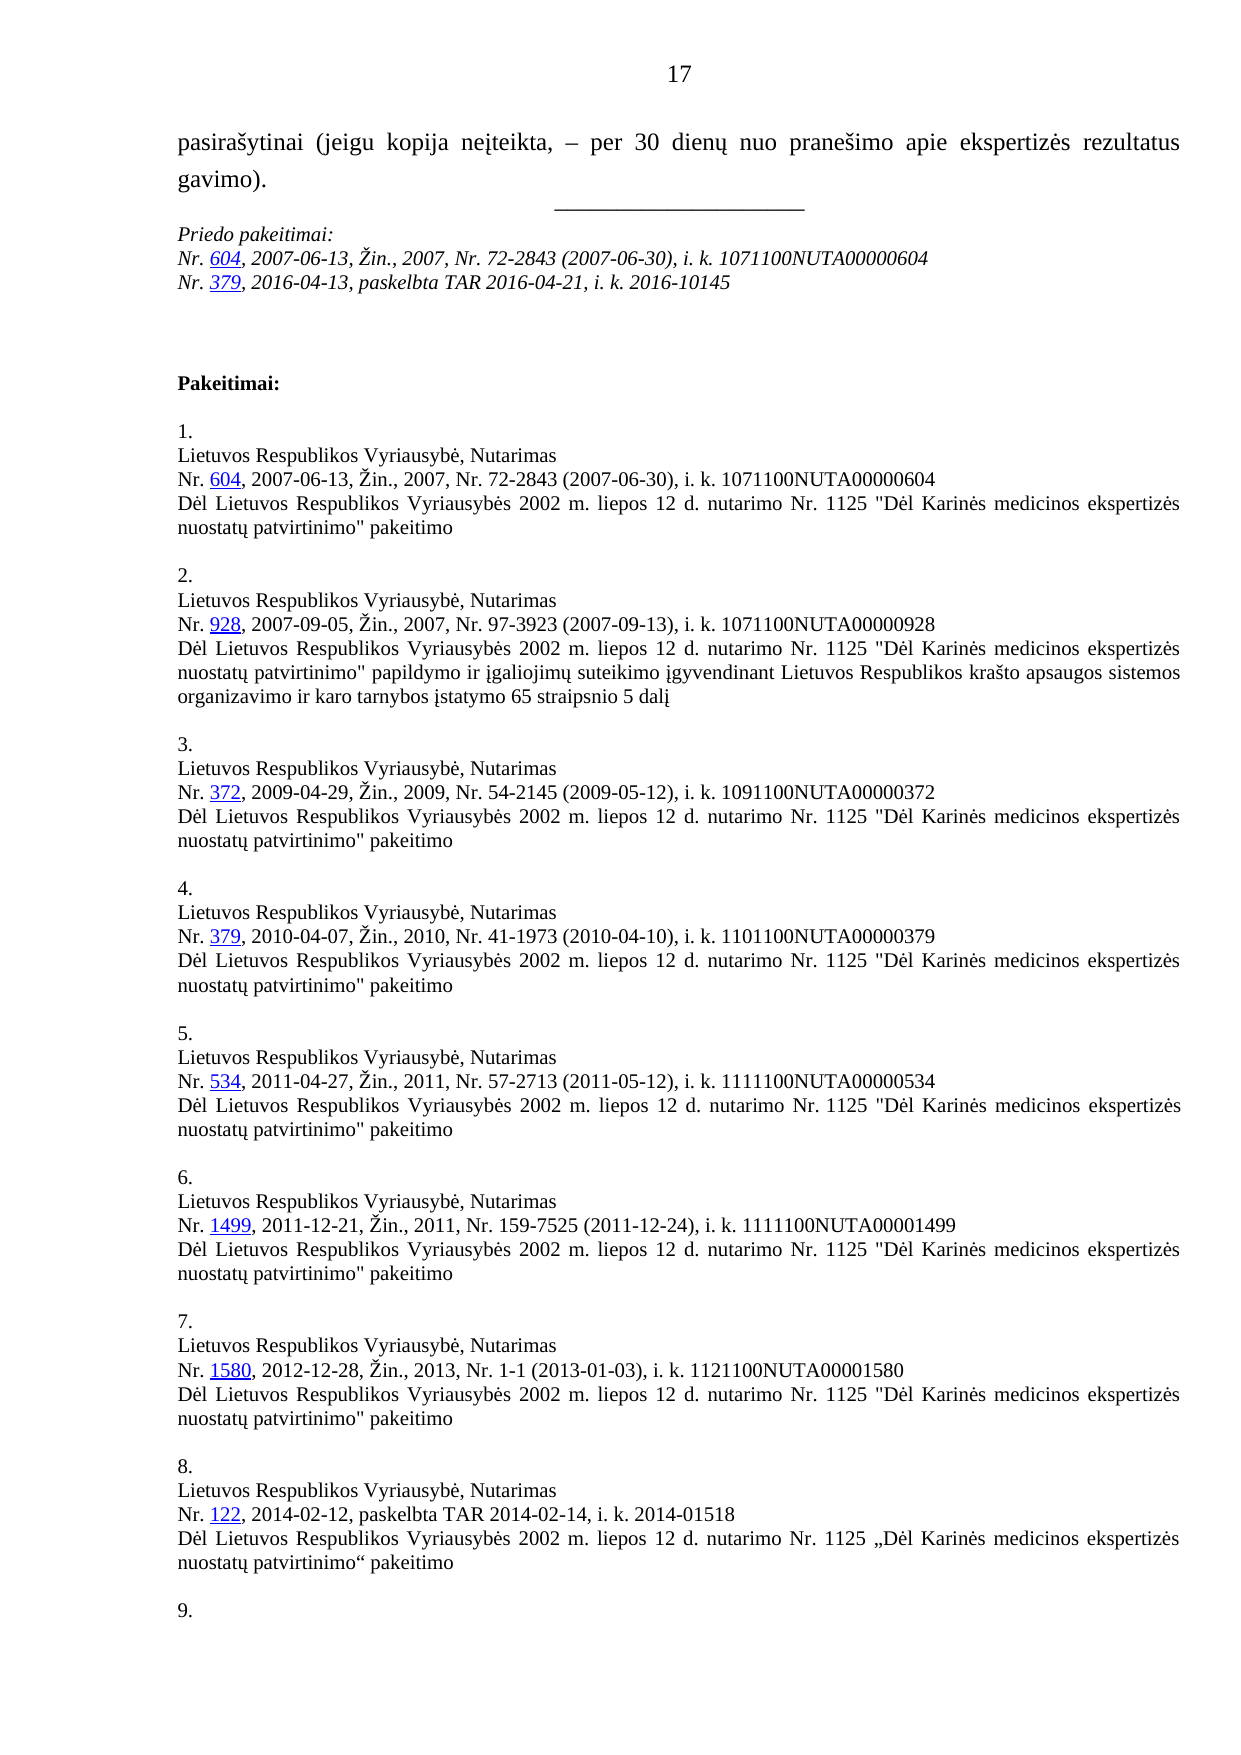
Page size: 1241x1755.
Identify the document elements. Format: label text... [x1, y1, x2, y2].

text Dėl Lietuvos Respublikos Vyriausybės 2002 m. liepos 12 d. nutarimo Nr. 1125 "Dėl Karinės medicinos ekspertizės nuostatų patvirtinimo" pakeitimo [177, 491, 1181, 539]
text Dėl Lietuvos Respublikos Vyriausybės 2002 m. liepos 12 d. nutarimo Nr. 1125 "Dėl Karinės medicinos ekspertizės nuostatų patvirtinimo" pakeitimo [177, 1237, 1181, 1285]
text Dėl Lietuvos Respublikos Vyriausybės 2002 m. liepos 12 d. nutarimo Nr. 1125 „Dėl Karinės medicinos ekspertizės nuostatų patvirtinimo“ pakeitimo [177, 1526, 1181, 1574]
text Nr. 379, 2016-04-13, paskelbta TAR 2016-04-21, i. k. 2016-10145 [177, 270, 1181, 294]
text pasirašytinai (jeigu kopija neįteikta, – per 30 dienų nuo pranešimo apie ekspertizės rezultatus gavimo). [177, 118, 1181, 193]
text Nr. 534, 2011-04-27, Žin., 2011, Nr. 57-2713 (2011-05-12), i. k. 1111100NUTA00000534 [177, 1069, 1181, 1093]
text Dėl Lietuvos Respublikos Vyriausybės 2002 m. liepos 12 d. nutarimo Nr. 1125 "Dėl Karinės medicinos ekspertizės nuostatų patvirtinimo" papildymo ir įgaliojimų suteikimo įgyvendinant Lietuvos Respublikos krašto apsaugos sistemos organizavimo ir karo tarnybos įstatymo 65 straipsnio 5 dalį [177, 636, 1181, 708]
text 8. [177, 1454, 1181, 1478]
text Priedo pakeitimai: [177, 222, 1181, 246]
text 5. [177, 1021, 1181, 1045]
text Dėl Lietuvos Respublikos Vyriausybės 2002 m. liepos 12 d. nutarimo Nr. 1125 "Dėl Karinės medicinos ekspertizės nuostatų patvirtinimo" pakeitimo [177, 1382, 1181, 1430]
text Lietuvos Respublikos Vyriausybė, Nutarimas [177, 443, 1181, 467]
text Dėl Lietuvos Respublikos Vyriausybės 2002 m. liepos 12 d. nutarimo Nr. 1125 "Dėl Karinės medicinos ekspertizės nuostatų patvirtinimo" pakeitimo [177, 804, 1181, 852]
text Lietuvos Respublikos Vyriausybė, Nutarimas [177, 1333, 1181, 1357]
text Lietuvos Respublikos Vyriausybė, Nutarimas [177, 1478, 1181, 1502]
text Nr. 1499, 2011-12-21, Žin., 2011, Nr. 159-7525 (2011-12-24), i. k. 1111100NUTA00001499 [177, 1213, 1181, 1237]
text Lietuvos Respublikos Vyriausybė, Nutarimas [177, 587, 1181, 612]
text Lietuvos Respublikos Vyriausybė, Nutarimas [177, 756, 1181, 780]
text Nr. 604, 2007-06-13, Žin., 2007, Nr. 72-2843 (2007-06-30), i. k. 1071100NUTA00000604 [177, 467, 1181, 491]
text Lietuvos Respublikos Vyriausybė, Nutarimas [177, 900, 1181, 924]
text Lietuvos Respublikos Vyriausybė, Nutarimas [177, 1045, 1181, 1069]
text Lietuvos Respublikos Vyriausybė, Nutarimas [177, 1189, 1181, 1213]
text Nr. 1580, 2012-12-28, Žin., 2013, Nr. 1-1 (2013-01-03), i. k. 1121100NUTA00001580 [177, 1357, 1181, 1382]
text 7. [177, 1309, 1181, 1333]
text –––––––––––––––––––– [177, 193, 1181, 222]
text 1. [177, 419, 1181, 443]
text 6. [177, 1165, 1181, 1189]
text Nr. 928, 2007-09-05, Žin., 2007, Nr. 97-3923 (2007-09-13), i. k. 1071100NUTA00000928 [177, 612, 1181, 636]
text Pakeitimai: [177, 371, 1181, 395]
text Dėl Lietuvos Respublikos Vyriausybės 2002 m. liepos 12 d. nutarimo Nr. 1125 "Dėl Karinės medicinos ekspertizės nuostatų patvirtinimo" pakeitimo [177, 948, 1181, 997]
text Dėl Lietuvos Respublikos Vyriausybės 2002 m. liepos 12 d. nutarimo Nr. 1125 "Dėl Karinės medicinos ekspertizės nuostatų patvirtinimo" pakeitimo [177, 1093, 1181, 1141]
text 3. [177, 732, 1181, 756]
text 2. [177, 563, 1181, 587]
text 9. [177, 1598, 1181, 1622]
text Nr. 122, 2014-02-12, paskelbta TAR 2014-02-14, i. k. 2014-01518 [177, 1502, 1181, 1526]
text 4. [177, 876, 1181, 900]
text Nr. 372, 2009-04-29, Žin., 2009, Nr. 54-2145 (2009-05-12), i. k. 1091100NUTA00000372 [177, 780, 1181, 804]
text Nr. 604, 2007-06-13, Žin., 2007, Nr. 72-2843 (2007-06-30), i. k. 1071100NUTA00000604 [177, 246, 1181, 270]
text Nr. 379, 2010-04-07, Žin., 2010, Nr. 41-1973 (2010-04-10), i. k. 1101100NUTA00000379 [177, 924, 1181, 948]
